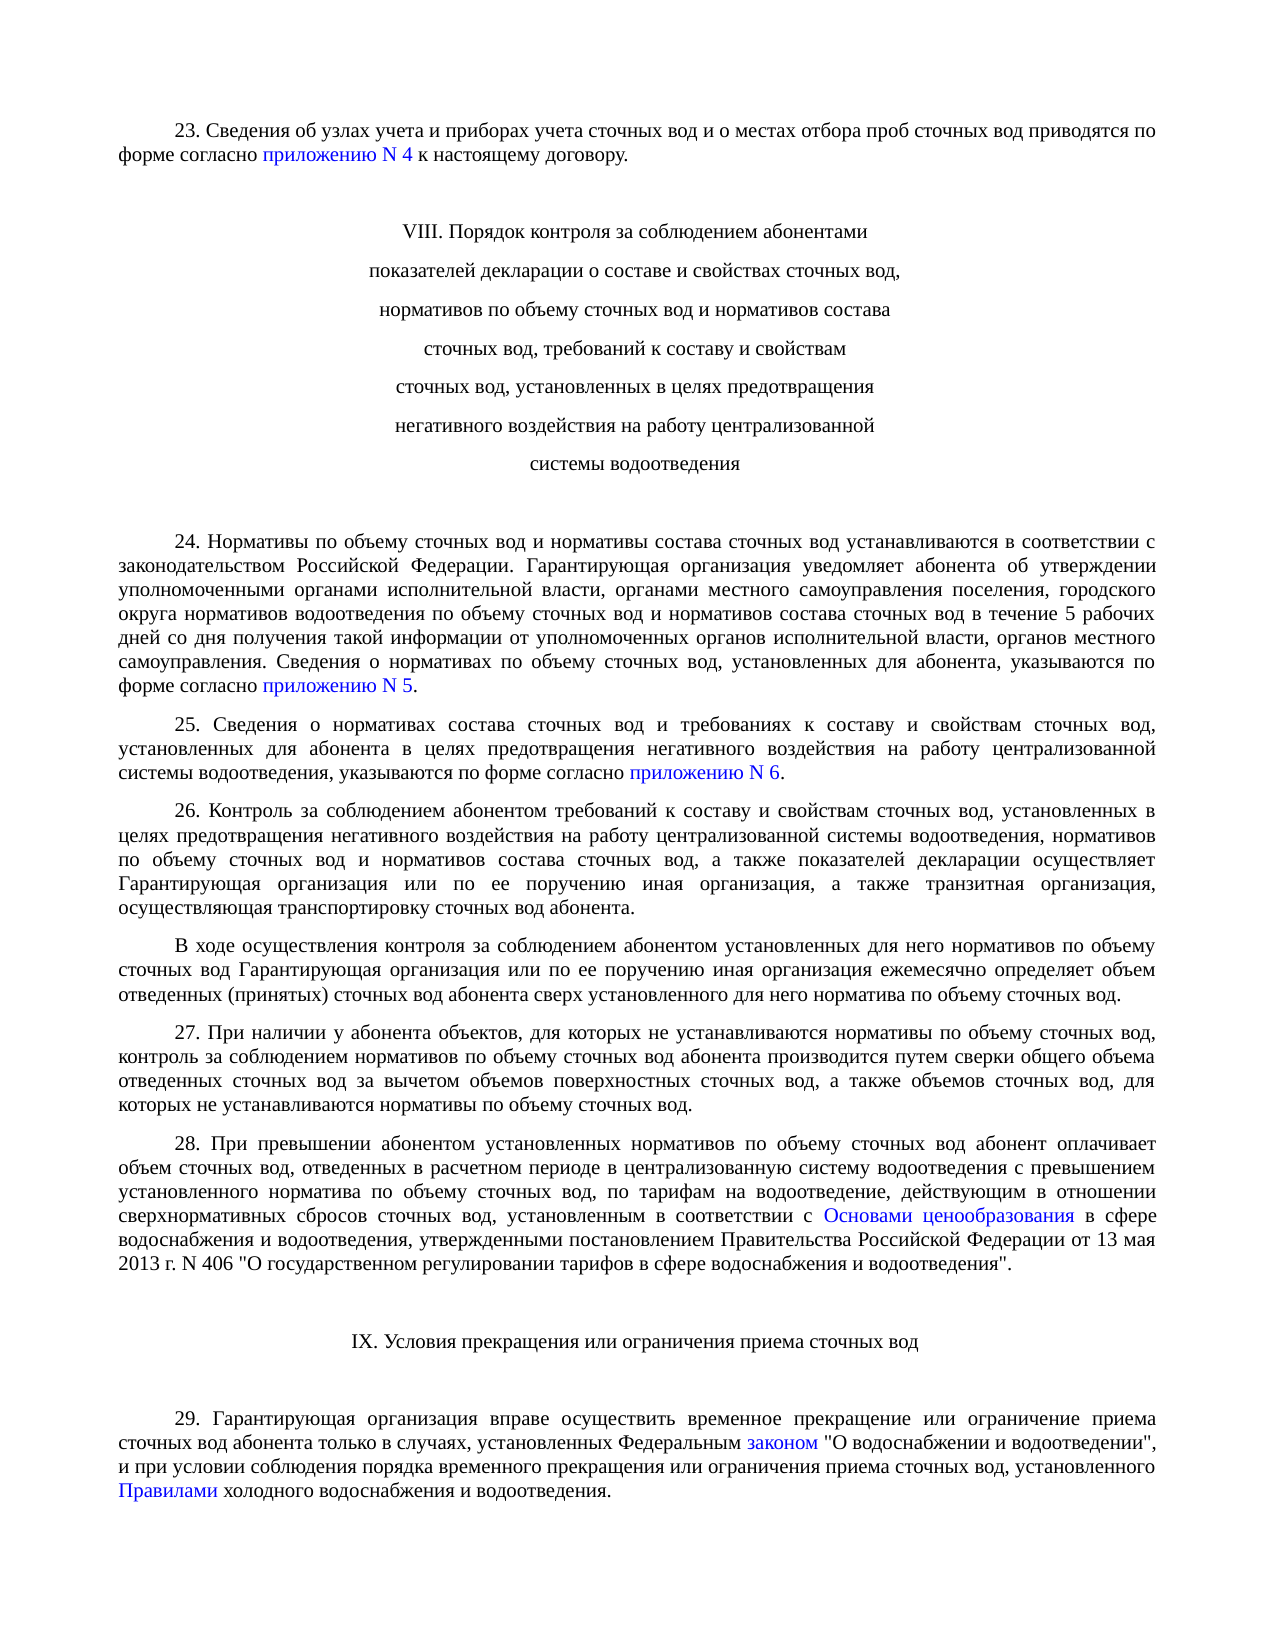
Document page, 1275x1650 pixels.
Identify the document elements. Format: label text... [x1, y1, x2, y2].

text 27. При наличии у абонента объектов, для которых не устанавливаются нормативы по объему сточных вод, контроль за соблюдением нормативов по объему сточных вод абонента производится путем сверки общего объема отведенных сточных вод за вычетом объемов поверхностных сточных вод, а также объемов сточных вод, для которых не устанавливаются нормативы по объему сточных вод. [118, 1020, 1157, 1116]
text 25. Сведения о нормативах состава сточных вод и требованиях к составу и свойствам сточных вод, установленных для абонента в целях предотвращения негативного воздействия на работу централизованной системы водоотведения, указываются по форме согласно приложению N 6. [118, 712, 1157, 784]
text 29. Гарантирующая организация вправе осуществить временное прекращение или ограничение приема сточных вод абонента только в случаях, установленных Федеральным законом "О водоснабжении и водоотведении", и при условии соблюдения порядка временного прекращения или ограничения приема сточных вод, установленного Правилами холодного водоснабжения и водоотведения. [118, 1406, 1157, 1502]
text VIII. Порядок контроля за соблюдением абонентами [118, 219, 1157, 243]
text 24. Нормативы по объему сточных вод и нормативы состава сточных вод устанавливаются в соответствии с законодательством Российской Федерации. Гарантирующая организация уведомляет абонента об утверждении уполномоченными органами исполнительной власти, органами местного самоуправления поселения, городского округа нормативов водоотведения по объему сточных вод и нормативов состава сточных вод в течение 5 рабочих дней со дня получения такой информации от уполномоченных органов исполнительной власти, органов местного самоуправления. Сведения о нормативах по объему сточных вод, установленных для абонента, указываются по форме согласно приложению N 5. [118, 529, 1157, 697]
text сточных вод, требований к составу и свойствам [118, 335, 1157, 359]
text 23. Сведения об узлах учета и приборах учета сточных вод и о местах отбора проб сточных вод приводятся по форме согласно приложению N 4 к настоящему договору. [118, 118, 1157, 166]
text показателей декларации о составе и свойствах сточных вод, [118, 258, 1157, 282]
text системы водоотведения [118, 451, 1157, 475]
text нормативов по объему сточных вод и нормативов состава [118, 297, 1157, 321]
text В ходе осуществления контроля за соблюдением абонентом установленных для него нормативов по объему сточных вод Гарантирующая организация или по ее поручению иная организация ежемесячно определяет объем отведенных (принятых) сточных вод абонента сверх установленного для него норматива по объему сточных вод. [118, 933, 1157, 1006]
text негативного воздействия на работу централизованной [118, 413, 1157, 437]
text 28. При превышении абонентом установленных нормативов по объему сточных вод абонент оплачивает объем сточных вод, отведенных в расчетном периоде в централизованную систему водоотведения с превышением установленного норматива по объему сточных вод, по тарифам на водоотведение, действующим в отношении сверхнормативных сбросов сточных вод, установленным в соответствии с Основами ценообразования в сфере водоснабжения и водоотведения, утвержденными постановлением Правительства Российской Федерации от 13 мая 2013 г. N 406 "О государственном регулировании тарифов в сфере водоснабжения и водоотведения". [118, 1131, 1157, 1275]
text 26. Контроль за соблюдением абонентом требований к составу и свойствам сточных вод, установленных в целях предотвращения негативного воздействия на работу централизованной системы водоотведения, нормативов по объему сточных вод и нормативов состава сточных вод, а также показателей декларации осуществляет Гарантирующая организация или по ее поручению иная организация, а также транзитная организация, осуществляющая транспортировку сточных вод абонента. [118, 798, 1157, 919]
text сточных вод, установленных в целях предотвращения [118, 374, 1157, 398]
text IX. Условия прекращения или ограничения приема сточных вод [118, 1328, 1157, 1353]
